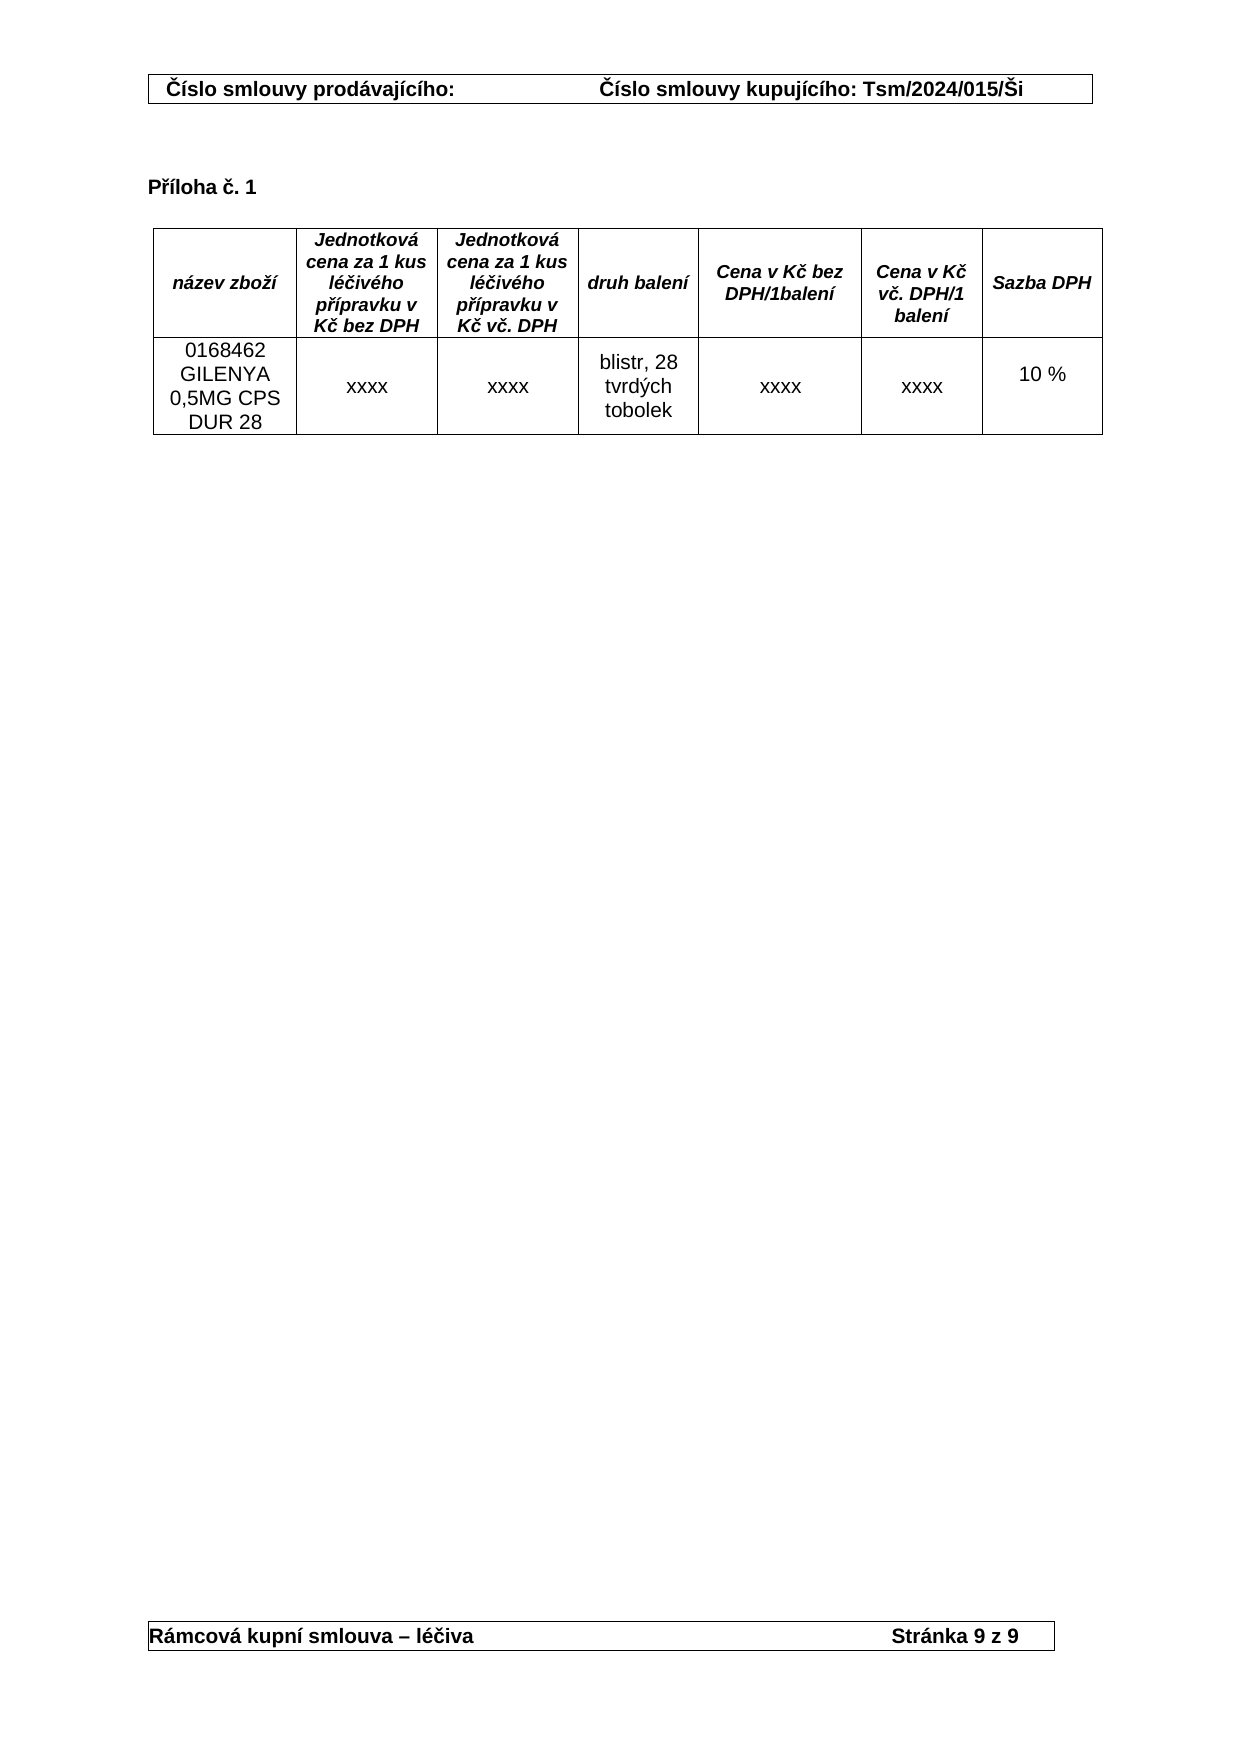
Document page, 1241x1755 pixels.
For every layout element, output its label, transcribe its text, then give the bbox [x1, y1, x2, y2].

table_header Jednotková cena za 1 kus léčivého přípravku v Kč vč. DPH [438, 229, 578, 337]
table_header Cena v Kč bez DPH/1balení [699, 229, 861, 337]
table_cell xxxx [438, 338, 578, 434]
table_cell blistr, 28 tvrdých tobolek [579, 338, 698, 434]
table_cell xxxx [862, 338, 982, 434]
table_header Cena v Kč vč. DPH/1 balení [862, 229, 982, 337]
table_cell 10 % [983, 338, 1102, 434]
table_header Jednotková cena za 1 kus léčivého přípravku v Kč bez DPH [297, 229, 437, 337]
table_header název zboží [154, 229, 296, 337]
table_header Sazba DPH [983, 229, 1102, 337]
table_cell xxxx [297, 338, 437, 434]
table_cell xxxx [699, 338, 861, 434]
table_header druh balení [579, 229, 698, 337]
table_cell 0168462 GILENYA 0,5MG CPS DUR 28 [154, 338, 296, 434]
text Příloha č. 1 [148, 175, 1093, 199]
